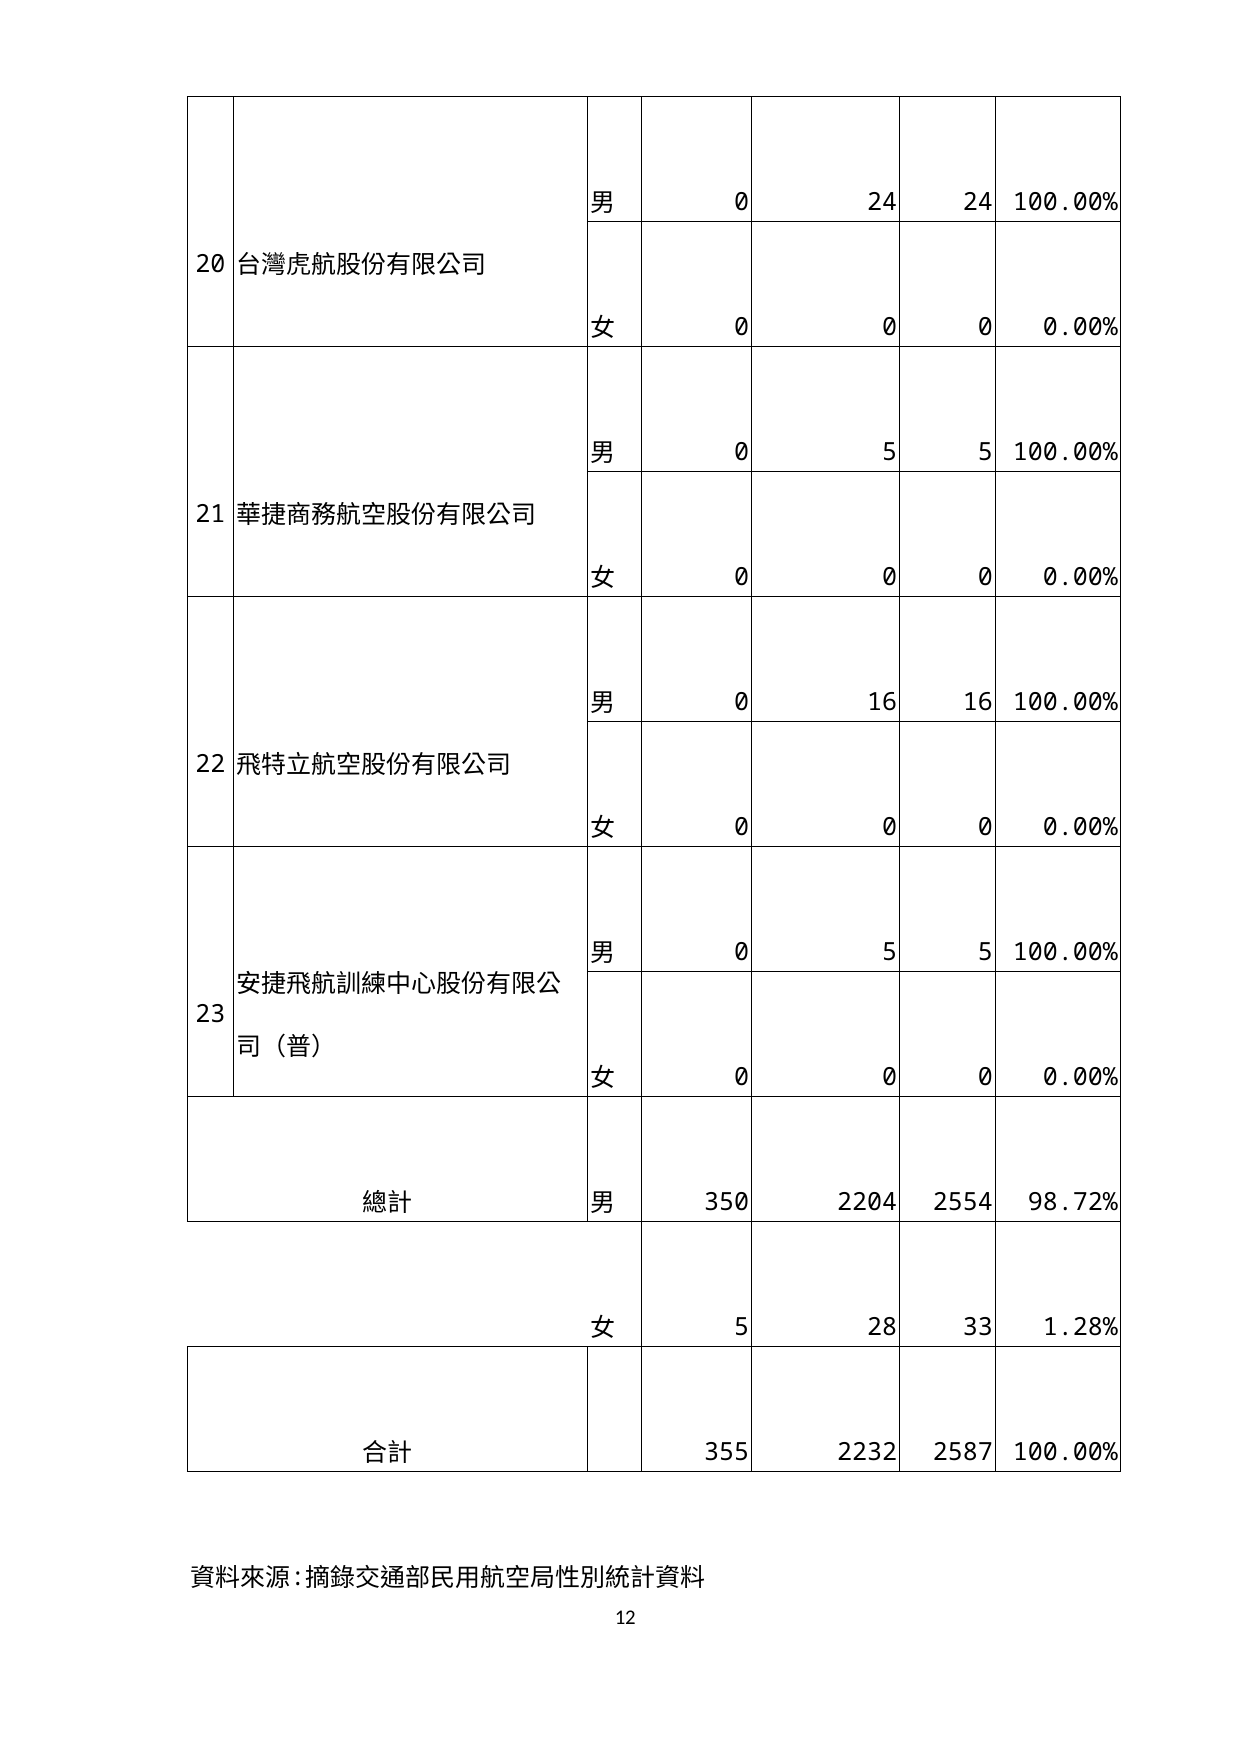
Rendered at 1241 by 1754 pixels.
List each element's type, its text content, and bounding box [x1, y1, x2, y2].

table_cell 0.00% [996, 972, 1120, 1096]
table_cell 5 [752, 347, 899, 471]
table_cell 0 [642, 472, 751, 596]
table_cell 28 [752, 1222, 899, 1346]
table_cell 0 [752, 972, 899, 1096]
table_cell 0 [642, 972, 751, 1096]
table_cell 0 [900, 972, 995, 1096]
table_cell 資料來源:摘錄交通部民用航空局性別統計資料 [187, 1472, 1121, 1596]
table_cell 0 [900, 472, 995, 596]
table_cell 合計 [188, 1347, 587, 1471]
table_cell 5 [752, 847, 899, 971]
table_cell 0 [752, 472, 899, 596]
table_cell 100.00% [996, 847, 1120, 971]
table_cell 23 [188, 847, 233, 1096]
table_cell [588, 1347, 641, 1471]
table_cell 5 [642, 1222, 751, 1346]
table_cell 男 [588, 847, 641, 971]
table_cell 5 [900, 347, 995, 471]
table_cell 100.00% [996, 347, 1120, 471]
table_cell 台灣虎航股份有限公司 [234, 97, 587, 346]
table_cell 0 [642, 847, 751, 971]
table_cell 女 [588, 972, 641, 1096]
table_cell 2232 [752, 1347, 899, 1471]
table_cell 21 [188, 347, 233, 596]
table_cell 24 [752, 97, 899, 221]
table_cell 24 [900, 97, 995, 221]
table_cell 20 [188, 97, 233, 346]
table_cell 100.00% [996, 1347, 1120, 1471]
table_cell 33 [900, 1222, 995, 1346]
table_cell 98.72% [996, 1097, 1120, 1221]
table_cell 2554 [900, 1097, 995, 1221]
table_cell 0 [642, 222, 751, 346]
table_cell 女 [587, 1222, 641, 1346]
table_cell 0 [900, 222, 995, 346]
table_cell 5 [900, 847, 995, 971]
table_cell 男 [588, 97, 641, 221]
table_cell 女 [588, 722, 641, 846]
table_cell 22 [188, 597, 233, 846]
table_cell 2204 [752, 1097, 899, 1221]
table_cell 0 [642, 597, 751, 721]
table_cell 女 [588, 222, 641, 346]
table_cell 100.00% [996, 597, 1120, 721]
table_cell 16 [900, 597, 995, 721]
table_cell 0.00% [996, 472, 1120, 596]
table_cell 350 [642, 1097, 751, 1221]
table_cell 女 [588, 472, 641, 596]
table_cell 總計 [188, 1097, 587, 1221]
table_cell 355 [642, 1347, 751, 1471]
table_cell 2587 [900, 1347, 995, 1471]
table_cell 0.00% [996, 222, 1120, 346]
table_cell 安捷飛航訓練中心股份有限公司（普） [234, 847, 587, 1096]
table_cell 華捷商務航空股份有限公司 [234, 347, 587, 596]
table_cell 0 [900, 722, 995, 846]
table_cell 飛特立航空股份有限公司 [234, 597, 587, 846]
table_cell 1.28% [996, 1222, 1120, 1346]
table_cell 0 [642, 97, 751, 221]
table_cell 0 [642, 722, 751, 846]
table_cell 16 [752, 597, 899, 721]
table_cell 男 [588, 1097, 641, 1221]
table_cell 0 [642, 347, 751, 471]
table_cell 100.00% [996, 97, 1120, 221]
table_cell 0 [752, 222, 899, 346]
table_cell 0.00% [996, 722, 1120, 846]
table_cell 0 [752, 722, 899, 846]
table_cell 男 [588, 597, 641, 721]
table_cell 男 [588, 347, 641, 471]
